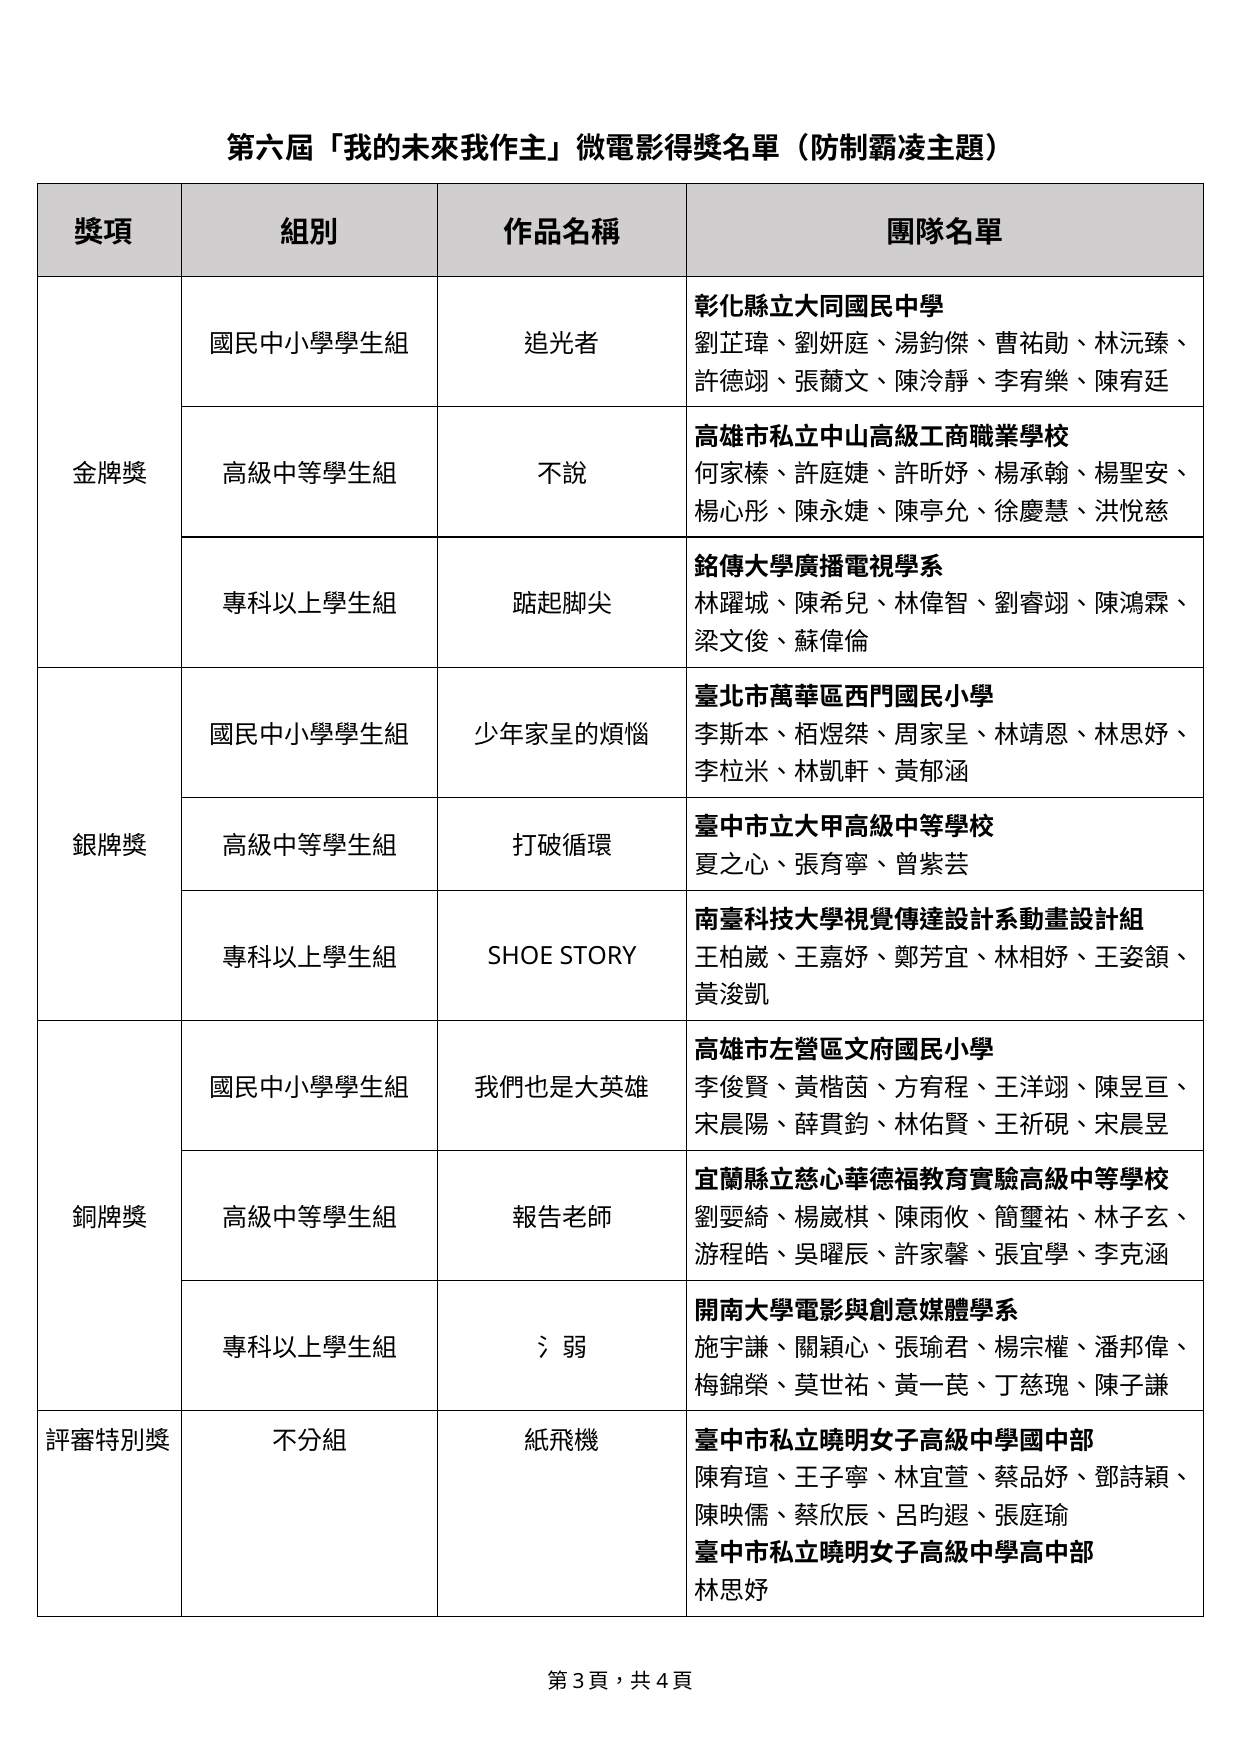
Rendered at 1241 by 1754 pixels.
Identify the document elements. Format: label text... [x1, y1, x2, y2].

table_cell 不分組 [182, 1411, 437, 1616]
table_cell 專科以上學生組 [182, 538, 437, 667]
text 第六屆「我的未來我作主」微電影得獎名單（防制霸凌主題） [118, 108, 1122, 183]
table_cell 高級中等學生組 [182, 407, 437, 536]
table_cell 少年家呈的煩惱 [438, 668, 686, 797]
table_cell 評審特別獎 [38, 1411, 181, 1616]
table_cell 打破循環 [438, 798, 686, 889]
table_cell 專科以上學生組 [182, 1281, 437, 1410]
table_cell 高級中等學生組 [182, 798, 437, 889]
table_cell 紙飛機 [438, 1411, 686, 1616]
table_cell 臺北市萬華區西門國民小學 李斯本、栢煜桀、周家呈、林靖恩、林思妤、 李柆米、林凱軒、黃郁涵 [687, 668, 1203, 797]
table_cell 國民中小學學生組 [182, 668, 437, 797]
table_header 組別 [182, 184, 437, 276]
table_cell 不說 [438, 407, 686, 536]
table_cell 追光者 [438, 277, 686, 406]
table_header 團隊名單 [687, 184, 1203, 276]
table_cell 專科以上學生組 [182, 891, 437, 1020]
table_cell 南臺科技大學視覺傳達設計系動畫設計組 王柏崴、王嘉妤、鄭芳宜、林相妤、王姿頷、 黃浚凱 [687, 891, 1203, 1020]
table_cell 開南大學電影與創意媒體學系 施宇謙、關穎心、張瑜君、楊宗權、潘邦偉、 梅錦榮、莫世祐、黃一苠、丁慈瑰、陳子謙 [687, 1281, 1203, 1410]
table_cell 高雄市私立中山高級工商職業學校 何家榛、許庭婕、許昕妤、楊承翰、楊聖安、 楊心彤、陳永婕、陳亭允、徐慶慧、洪悅慈 [687, 407, 1203, 536]
table_cell 銅牌獎 [38, 1021, 181, 1410]
table_cell SHOE STORY [438, 891, 686, 1020]
table_cell 臺中市立大甲高級中等學校 夏之心、張育寧、曾紫芸 [687, 798, 1203, 889]
table_cell 高級中等學生組 [182, 1151, 437, 1280]
table_cell 宜蘭縣立慈心華德福教育實驗高級中等學校 劉婯綺、楊崴棋、陳雨攸、簡璽祐、林子玄、 游程皓、吳曜辰、許家馨、張宜學、李克涵 [687, 1151, 1203, 1280]
table_cell 我們也是大英雄 [438, 1021, 686, 1150]
table_header 作品名稱 [438, 184, 686, 276]
table_cell 報告老師 [438, 1151, 686, 1280]
table_cell 氵弱 [438, 1281, 686, 1410]
table_cell 銘傳大學廣播電視學系 林躍城、陳希兒、林偉智、劉睿翊、陳鴻霖、 梁文俊、蘇偉倫 [687, 538, 1203, 667]
table_cell 踮起脚尖 [438, 538, 686, 667]
table_cell 國民中小學學生組 [182, 1021, 437, 1150]
table_cell 金牌獎 [38, 277, 181, 667]
table_cell 銀牌獎 [38, 668, 181, 1020]
table_cell 臺中市私立曉明女子高級中學國中部 陳宥瑄、王子寧、林宜萱、蔡品妤、鄧詩穎、 陳映儒、蔡欣辰、呂昀遐、張庭瑜 臺中市私立曉明女子高級中學高中部 林思妤 [687, 1411, 1203, 1616]
table_cell 國民中小學學生組 [182, 277, 437, 406]
table_cell 彰化縣立大同國民中學 劉芷瑋、劉妍庭、湯鈞傑、曹祐勛、林沅臻、 許德翊、張薾文、陳泠靜、李宥樂、陳宥廷 [687, 277, 1203, 406]
table_header 獎項 [38, 184, 181, 276]
table_cell 高雄市左營區文府國民小學 李俊賢、黃楷茵、方宥程、王洋翊、陳昱亘、 宋晨陽、薛貫鈞、林佑賢、王祈硯、宋晨昱 [687, 1021, 1203, 1150]
